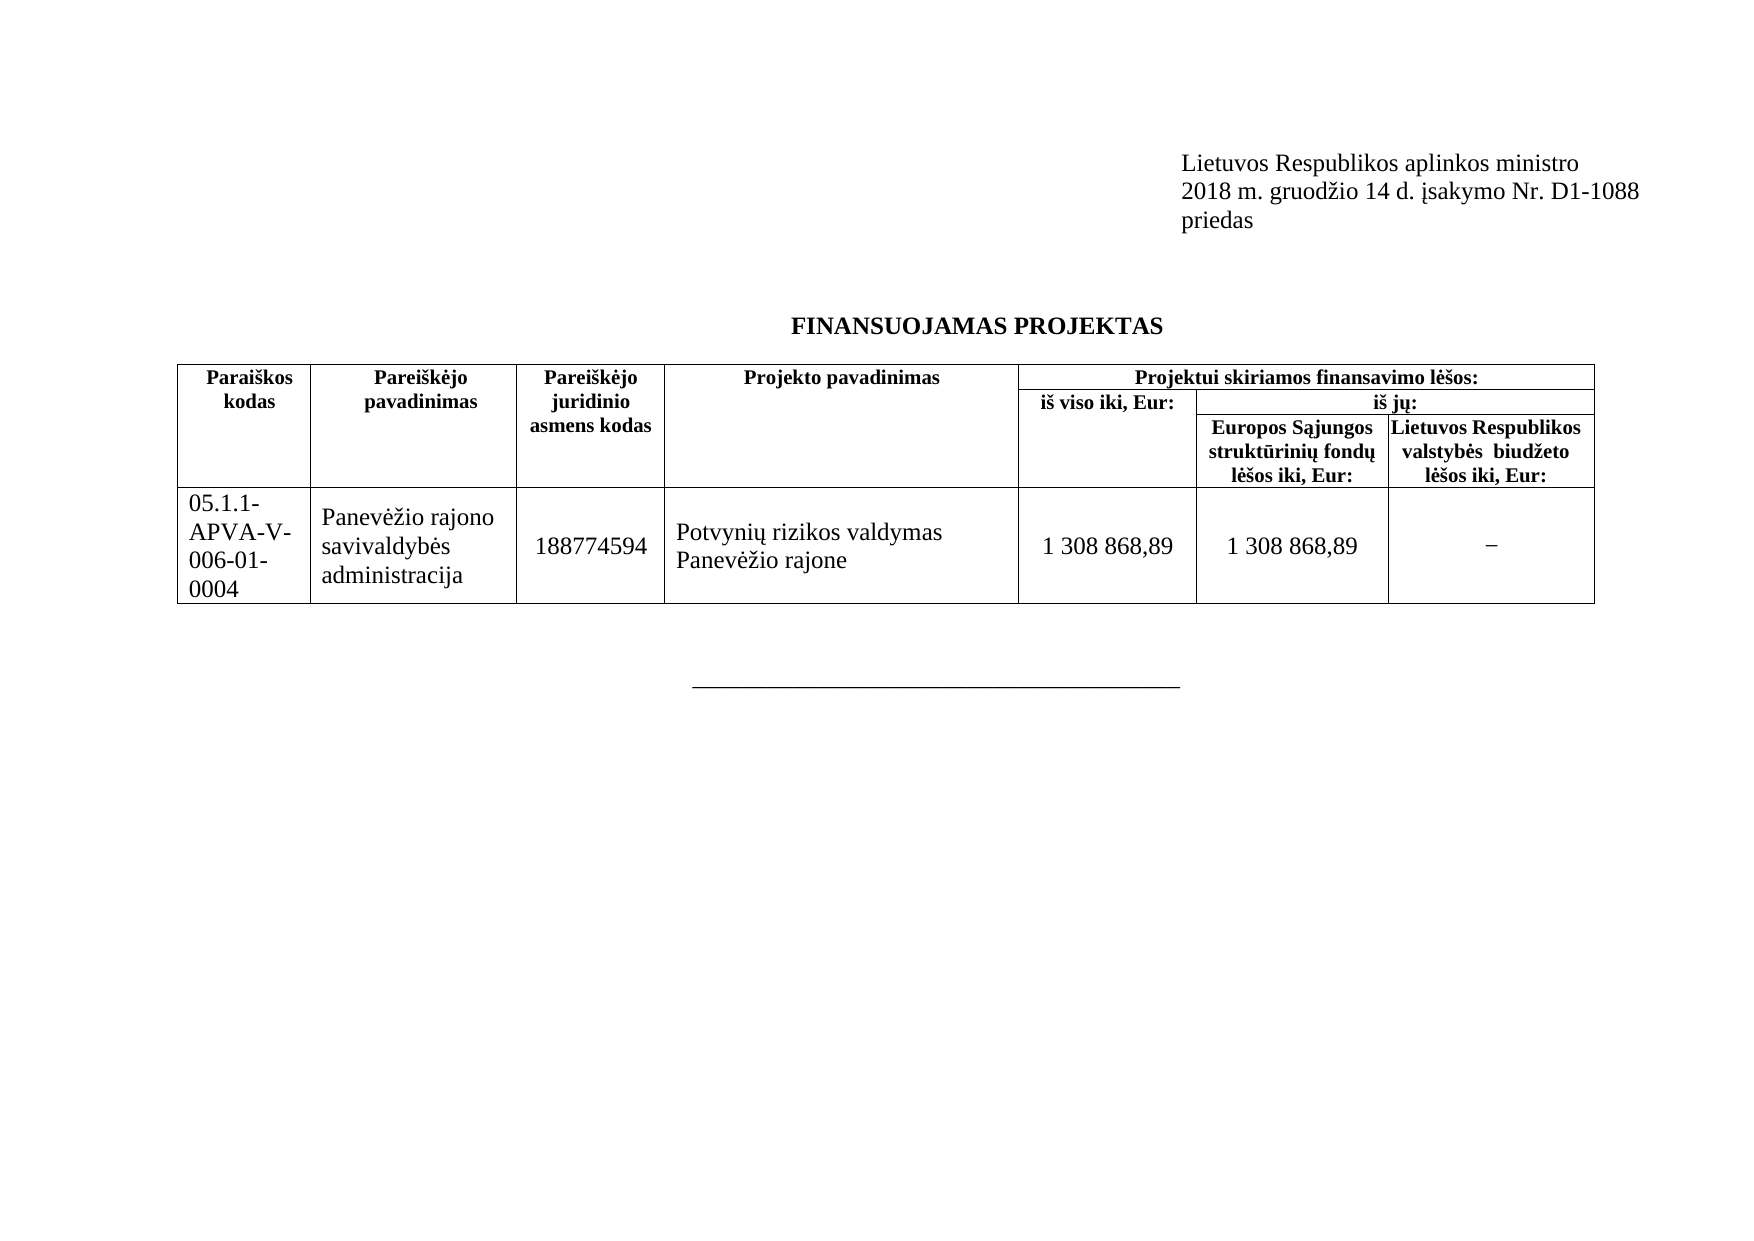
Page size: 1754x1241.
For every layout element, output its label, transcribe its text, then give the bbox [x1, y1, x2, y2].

table_cell − [1389, 488, 1594, 603]
table_header Pareiškėjo juridinio asmens kodas [517, 365, 664, 487]
table_header Paraiškos kodas [178, 365, 310, 487]
table_header Pareiškėjo pavadinimas [311, 365, 516, 487]
table_cell Potvynių rizikos valdymas Panevėžio rajone [665, 488, 1018, 603]
table_cell Europos Sąjungos struktūrinių fondų lėšos iki, Eur: [1197, 415, 1388, 487]
table_cell 1 308 868,89 [1197, 488, 1388, 603]
table_cell 188774594 [517, 488, 664, 603]
text 2018 m. gruodžio 14 d. įsakymo Nr. D1-1088 [1181, 176, 1695, 205]
table_cell 05.1.1-APVA-V-006-01-0004 [178, 488, 310, 603]
table_header Projektui skiriamos finansavimo lėšos: [1019, 365, 1594, 389]
text Lietuvos Respublikos aplinkos ministro [1181, 148, 1695, 176]
table_cell Panevėžio rajono savivaldybės administracija [311, 488, 516, 603]
table_cell 1 308 868,89 [1019, 488, 1196, 603]
table_header Projekto pavadinimas [665, 365, 1018, 487]
table_cell iš jų: [1197, 390, 1594, 414]
table_cell Lietuvos Respublikos valstybės biudžeto lėšos iki, Eur: [1389, 415, 1594, 487]
text priedas [1181, 205, 1695, 234]
table_cell iš viso iki, Eur: [1019, 390, 1196, 487]
text _______________________________________ [177, 662, 1695, 690]
text FINANSUOJAMAS PROJEKTAS [177, 311, 1695, 339]
